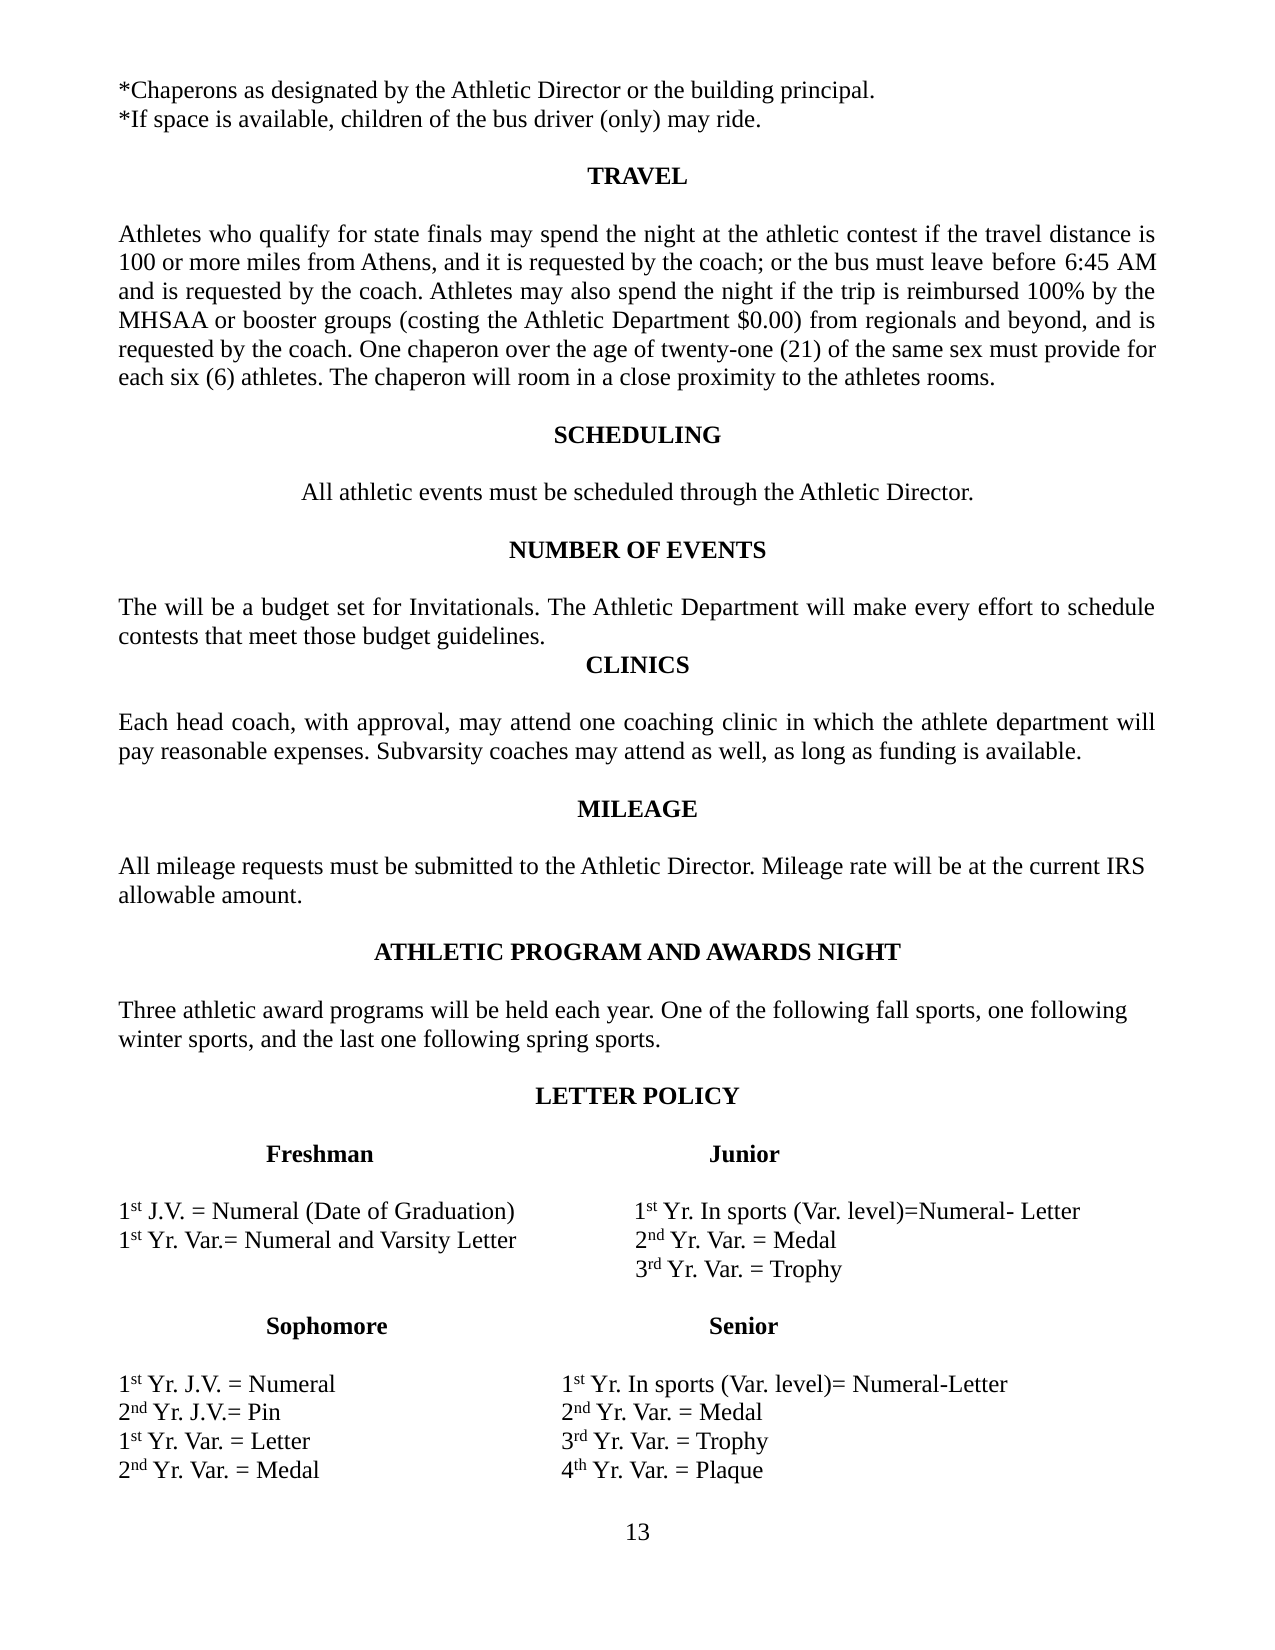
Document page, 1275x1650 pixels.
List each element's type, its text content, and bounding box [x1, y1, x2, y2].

text All athletic events must be scheduled through the Athletic Director. [118, 477, 1157, 506]
text 2nd Yr. Var. = Medal 4th Yr. Var. = Plaque [118, 1455, 1157, 1484]
text 1st Yr. Var. = Letter 3rd Yr. Var. = Trophy [118, 1426, 1157, 1455]
text Each head coach, with approval, may attend one coaching clinic in which the athlete department will pay reasonable expenses. Subvarsity coaches may attend as well, as long as funding is available. [118, 707, 1157, 765]
text SCHEDULING [118, 420, 1157, 449]
text All mileage requests must be submitted to the Athletic Director. Mileage rate will be at the current IRS allowable amount. [118, 851, 1157, 909]
text MILEAGE [118, 794, 1157, 822]
text LETTER POLICY [118, 1081, 1157, 1110]
text *Chaperons as designated by the Athletic Director or the building principal. [118, 75, 1157, 104]
text *If space is available, children of the bus driver (only) may ride. [118, 104, 1157, 132]
text ATHLETIC PROGRAM AND AWARDS NIGHT [118, 937, 1157, 966]
text TRAVEL [118, 161, 1157, 190]
text Sophomore Senior [118, 1311, 1157, 1340]
text 1st J.V. = Numeral (Date of Graduation) 1st Yr. In sports (Var. level)=Numeral- Letter [118, 1196, 1157, 1225]
text 3rd Yr. Var. = Trophy [118, 1254, 1157, 1282]
text CLINICS [118, 650, 1157, 679]
text The will be a budget set for Invitationals. The Athletic Department will make every effort to schedule contests that meet those budget guidelines. [118, 592, 1157, 650]
text 1st Yr. J.V. = Numeral 1st Yr. In sports (Var. level)= Numeral-Letter [118, 1369, 1157, 1397]
text Freshman Junior [118, 1139, 1157, 1167]
text Athletes who qualify for state finals may spend the night at the athletic contest if the travel distance is 100 or more miles from Athens, and it is requested by the coach; or the bus must leave before 6:45 AM and is requested by the coach. Athletes may also spend the night if the trip is reimbursed 100% by the MHSAA or booster groups (costing the Athletic Department $0.00) from regionals and beyond, and is requested by the coach. One chaperon over the age of twenty-one (21) of the same sex must provide for each six (6) athletes. The chaperon will room in a close proximity to the athletes rooms. [118, 219, 1157, 391]
text Three athletic award programs will be held each year. One of the following fall sports, one following winter sports, and the last one following spring sports. [118, 995, 1157, 1052]
text 1st Yr. Var.= Numeral and Varsity Letter 2nd Yr. Var. = Medal [118, 1225, 1157, 1254]
text NUMBER OF EVENTS [118, 535, 1157, 564]
text 2nd Yr. J.V.= Pin 2nd Yr. Var. = Medal [118, 1397, 1157, 1426]
